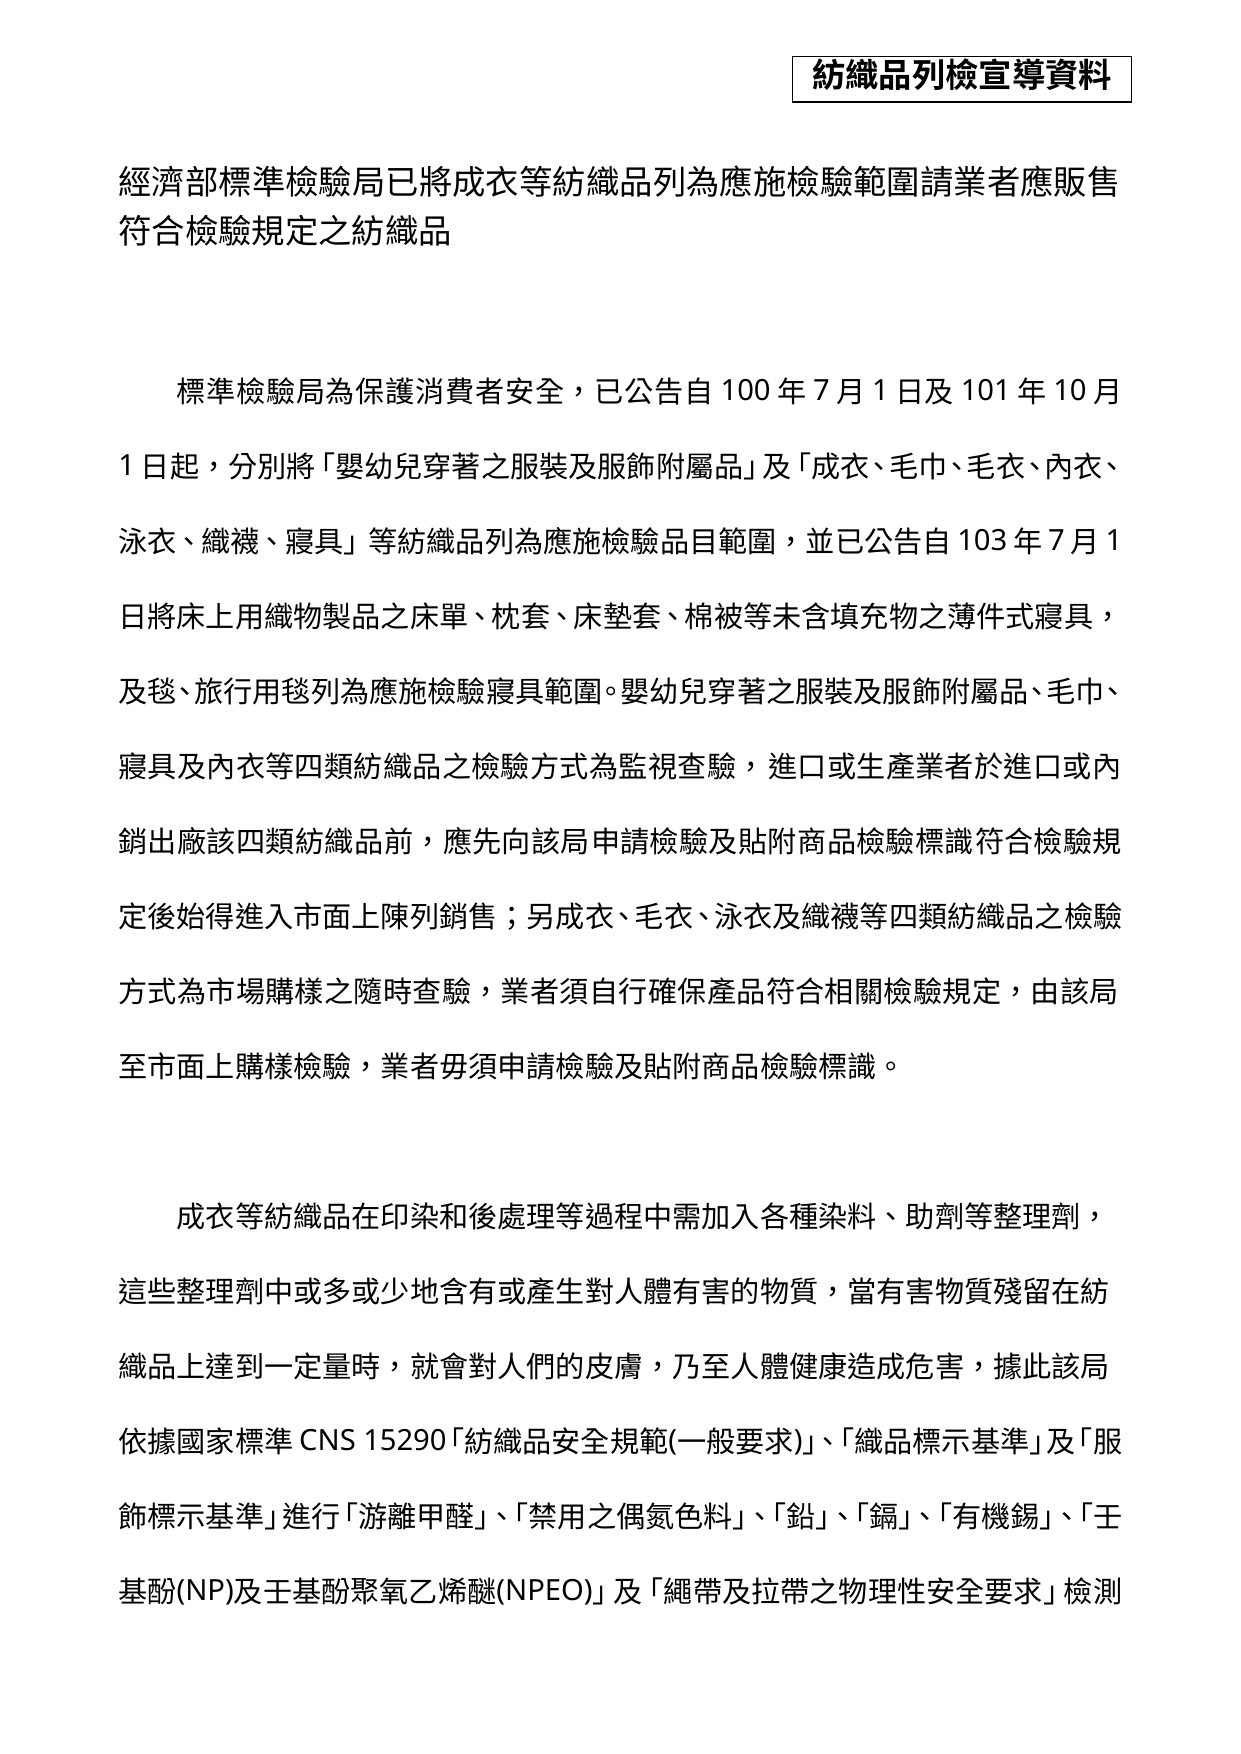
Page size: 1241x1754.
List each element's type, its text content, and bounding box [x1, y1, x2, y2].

subtitle 經濟部標準檢驗局已將成衣等紡織品列為應施檢驗範圍請業者應販售符合檢驗規定之紡織品 [118, 156, 1122, 253]
text 成衣等紡織品在印染和後處理等過程中需加入各種染料、助劑等整理劑，這些整理劑中或多或少地含有或產生對人體有害的物質，當有害物質殘留在紡織品上達到一定量時，就會對人們的皮膚，乃至人體健康造成危害，據此該局依據國家標準CNS 15290「紡織品安全規範(一般要求)」、「織品標示基準」及「服飾標示基準」進行「游離甲醛」、「禁用之偶氮色料」、「鉛」、「鎘」、「有機錫」、「壬基酚(NP)及壬基酚聚氧乙烯醚(NPEO)」及「繩帶及拉帶之物理性安全要求」檢測 [118, 1177, 1122, 1627]
subtitle [793, 57, 1131, 101]
text 標準檢驗局為保護消費者安全，已公告自100年7月1日及101年10月1日起，分別將「嬰幼兒穿著之服裝及服飾附屬品」及「成衣、毛巾、毛衣、內衣、泳衣、織襪、寢具」等紡織品列為應施檢驗品目範圍，並已公告自103年7月1日將床上用織物製品之床單、枕套、床墊套、棉被等未含填充物之薄件式寢具，及毯、旅行用毯列為應施檢驗寢具範圍。嬰幼兒穿著之服裝及服飾附屬品、毛巾、寢具及內衣等四類紡織品之檢驗方式為監視查驗，進口或生產業者於進口或內銷出廠該四類紡織品前，應先向該局申請檢驗及貼附商品檢驗標識符合檢驗規定後始得進入市面上陳列銷售；另成衣、毛衣、泳衣及織襪等四類紡織品之檢驗方式為市場購樣之隨時查驗，業者須自行確保產品符合相關檢驗規定，由該局至市面上購樣檢驗，業者毋須申請檢驗及貼附商品檢驗標識。 [118, 352, 1122, 1102]
text 紡織品列檢宣導資料 [796, 57, 1128, 95]
